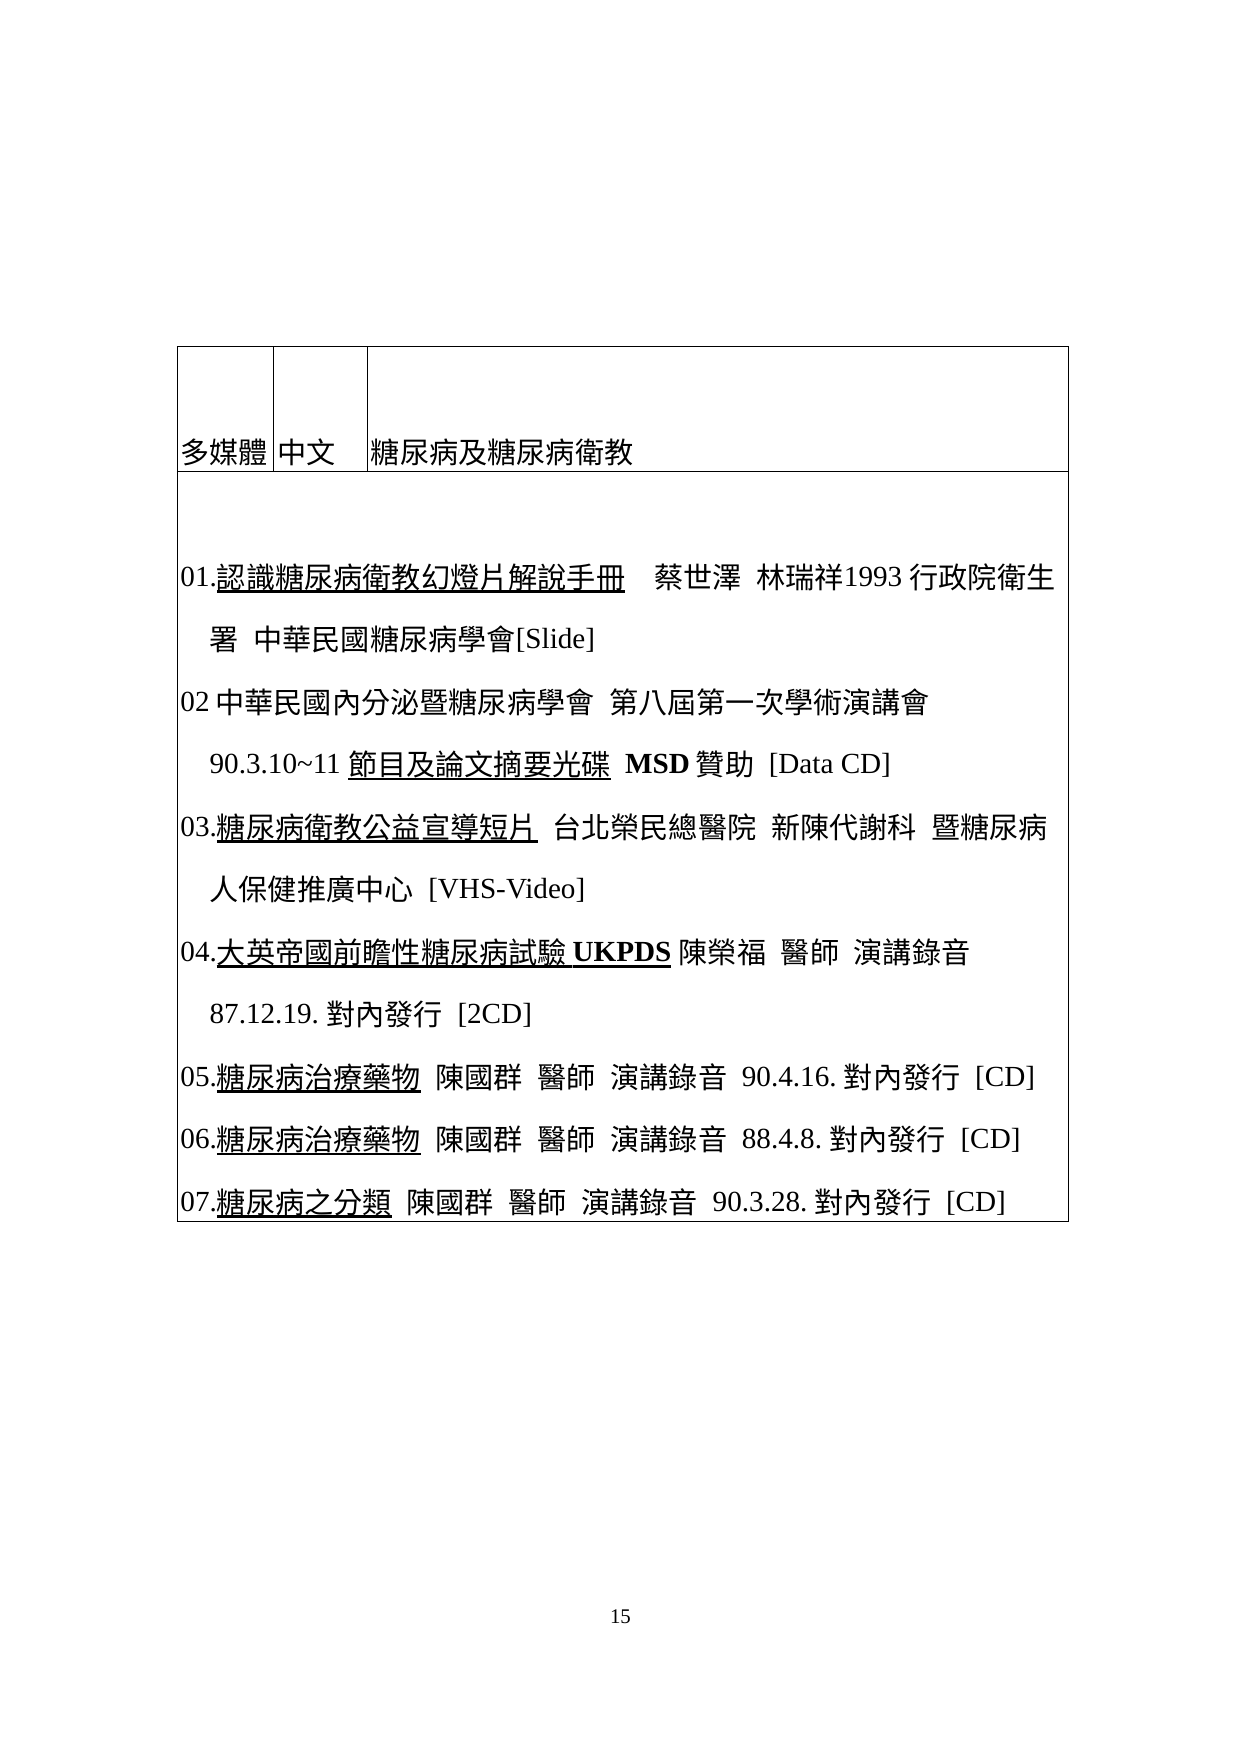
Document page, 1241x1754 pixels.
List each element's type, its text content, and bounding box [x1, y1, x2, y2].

table_header 糖尿病及糖尿病衛教 [368, 347, 1068, 471]
table_header 多媒體 [178, 347, 273, 471]
table_header 中文 [274, 347, 367, 471]
table_cell 01.認識糖尿病衛教幻燈片解說手冊 蔡世澤 林瑞祥1993 行政院衛生署 中華民國糖尿病學會[Slide] 02中華民國內分泌暨糖尿病學會 第八屆第一次學術演講會 90.3.10~11 節目及論文摘要光碟 MSD贊助 [Data CD] 03.糖尿病衛教公益宣導短片 台北榮民總醫院 新陳代謝科 暨糖尿病人保健推廣中心 [VHS-Video] 04.大英帝國前瞻性糖尿病試驗UKPDS 陳榮福 醫師 演講錄音87.12.19. 對內發行 [2CD] 05.糖尿病治療藥物 陳國群 醫師 演講錄音 90.4.16. 對內發行 [CD] 06.糖尿病治療藥物 陳國群 醫師 演講錄音 88.4.8. 對內發行 [CD] 07.糖尿病之分類 陳國群 醫師 演講錄音 90.3.28. 對內發行 [CD] [178, 472, 1068, 1221]
